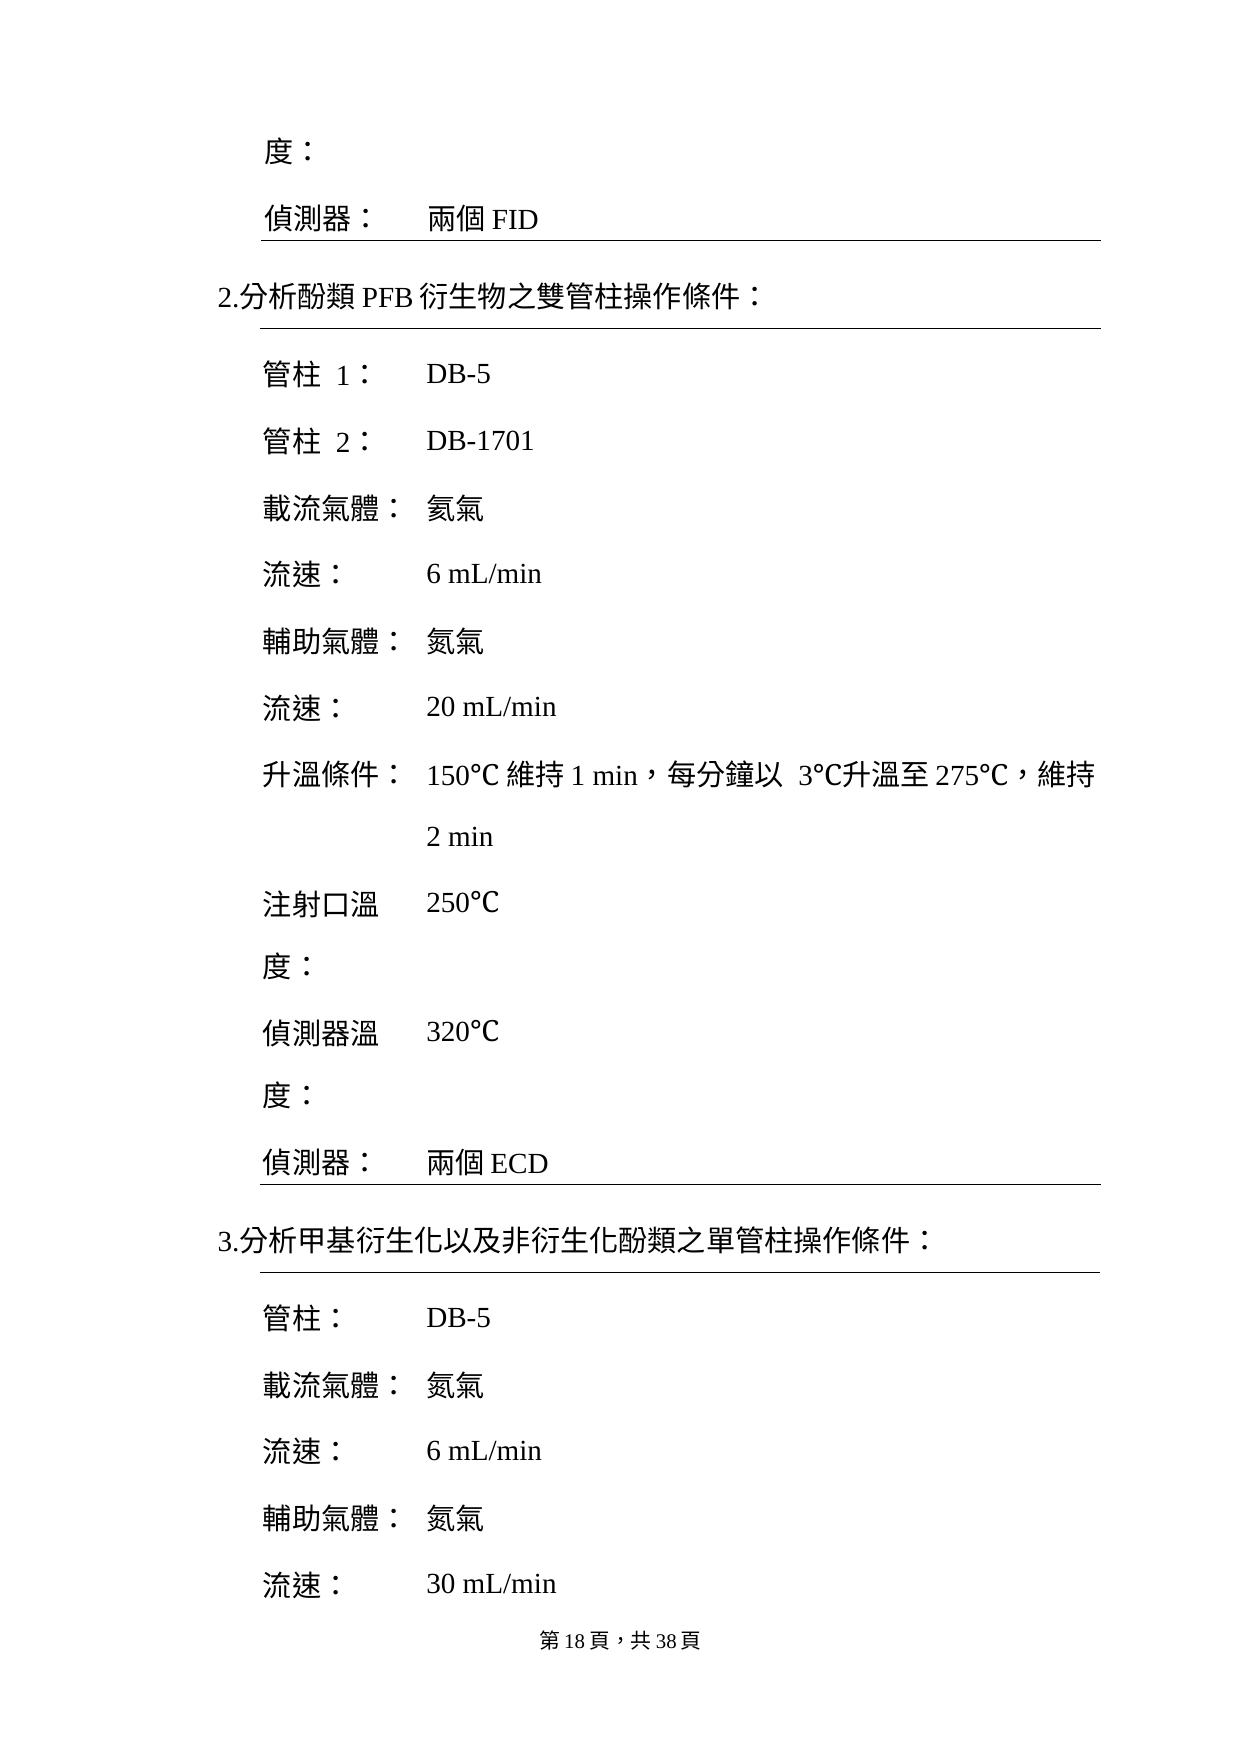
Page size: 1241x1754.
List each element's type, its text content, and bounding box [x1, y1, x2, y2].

table_cell 流速： [260, 1406, 423, 1473]
text 3.分析甲基衍生化以及非衍生化酚類之單管柱操作條件： [217, 1197, 1110, 1259]
table_cell 偵測器溫度： [260, 988, 423, 1117]
table_cell 兩個ECD [423, 1117, 1101, 1183]
table_cell 升溫條件： [260, 729, 423, 858]
table_cell 流速： [260, 1540, 423, 1606]
table_cell 6 mL/min [423, 1406, 1099, 1473]
table_cell 氮氣 [423, 596, 1101, 663]
table_cell 6 mL/min [423, 529, 1101, 596]
table_header DB-5 [423, 329, 1101, 396]
table_header 管柱 1： [260, 329, 423, 396]
table_cell 載流氣體： [260, 463, 423, 529]
table_cell 30 mL/min [423, 1540, 1099, 1606]
table_cell 輔助氣體： [260, 596, 423, 663]
table_cell 150℃ 維持1 min，每分鐘以 3℃升溫至275℃，維持 2 min [423, 729, 1101, 858]
table_cell 250℃ [423, 859, 1101, 988]
table_cell 偵測器： [260, 1117, 423, 1183]
table_cell 20 mL/min [423, 663, 1101, 729]
table_cell 320℃ [423, 988, 1101, 1117]
table_cell 流速： [260, 529, 423, 596]
text 2.分析酚類PFB衍生物之雙管柱操作條件： [217, 253, 1110, 316]
table_header 管柱： [260, 1273, 423, 1340]
table_cell 兩個FID [425, 173, 1101, 240]
table_cell 注射口溫度： [260, 859, 423, 988]
table_cell 載流氣體： [260, 1340, 423, 1406]
table_cell DB-1701 [423, 396, 1101, 463]
table_header DB-5 [423, 1273, 1099, 1340]
table_cell 度： [261, 106, 424, 173]
table_cell 氮氣 [423, 1473, 1099, 1540]
table_cell 輔助氣體： [260, 1473, 423, 1540]
table_cell 氮氣 [423, 1340, 1099, 1406]
table_cell 氦氣 [423, 463, 1101, 529]
table_cell 流速： [260, 663, 423, 729]
table_cell 偵測器： [261, 173, 424, 240]
table_cell [425, 106, 1101, 173]
table_cell 管柱 2： [260, 396, 423, 463]
